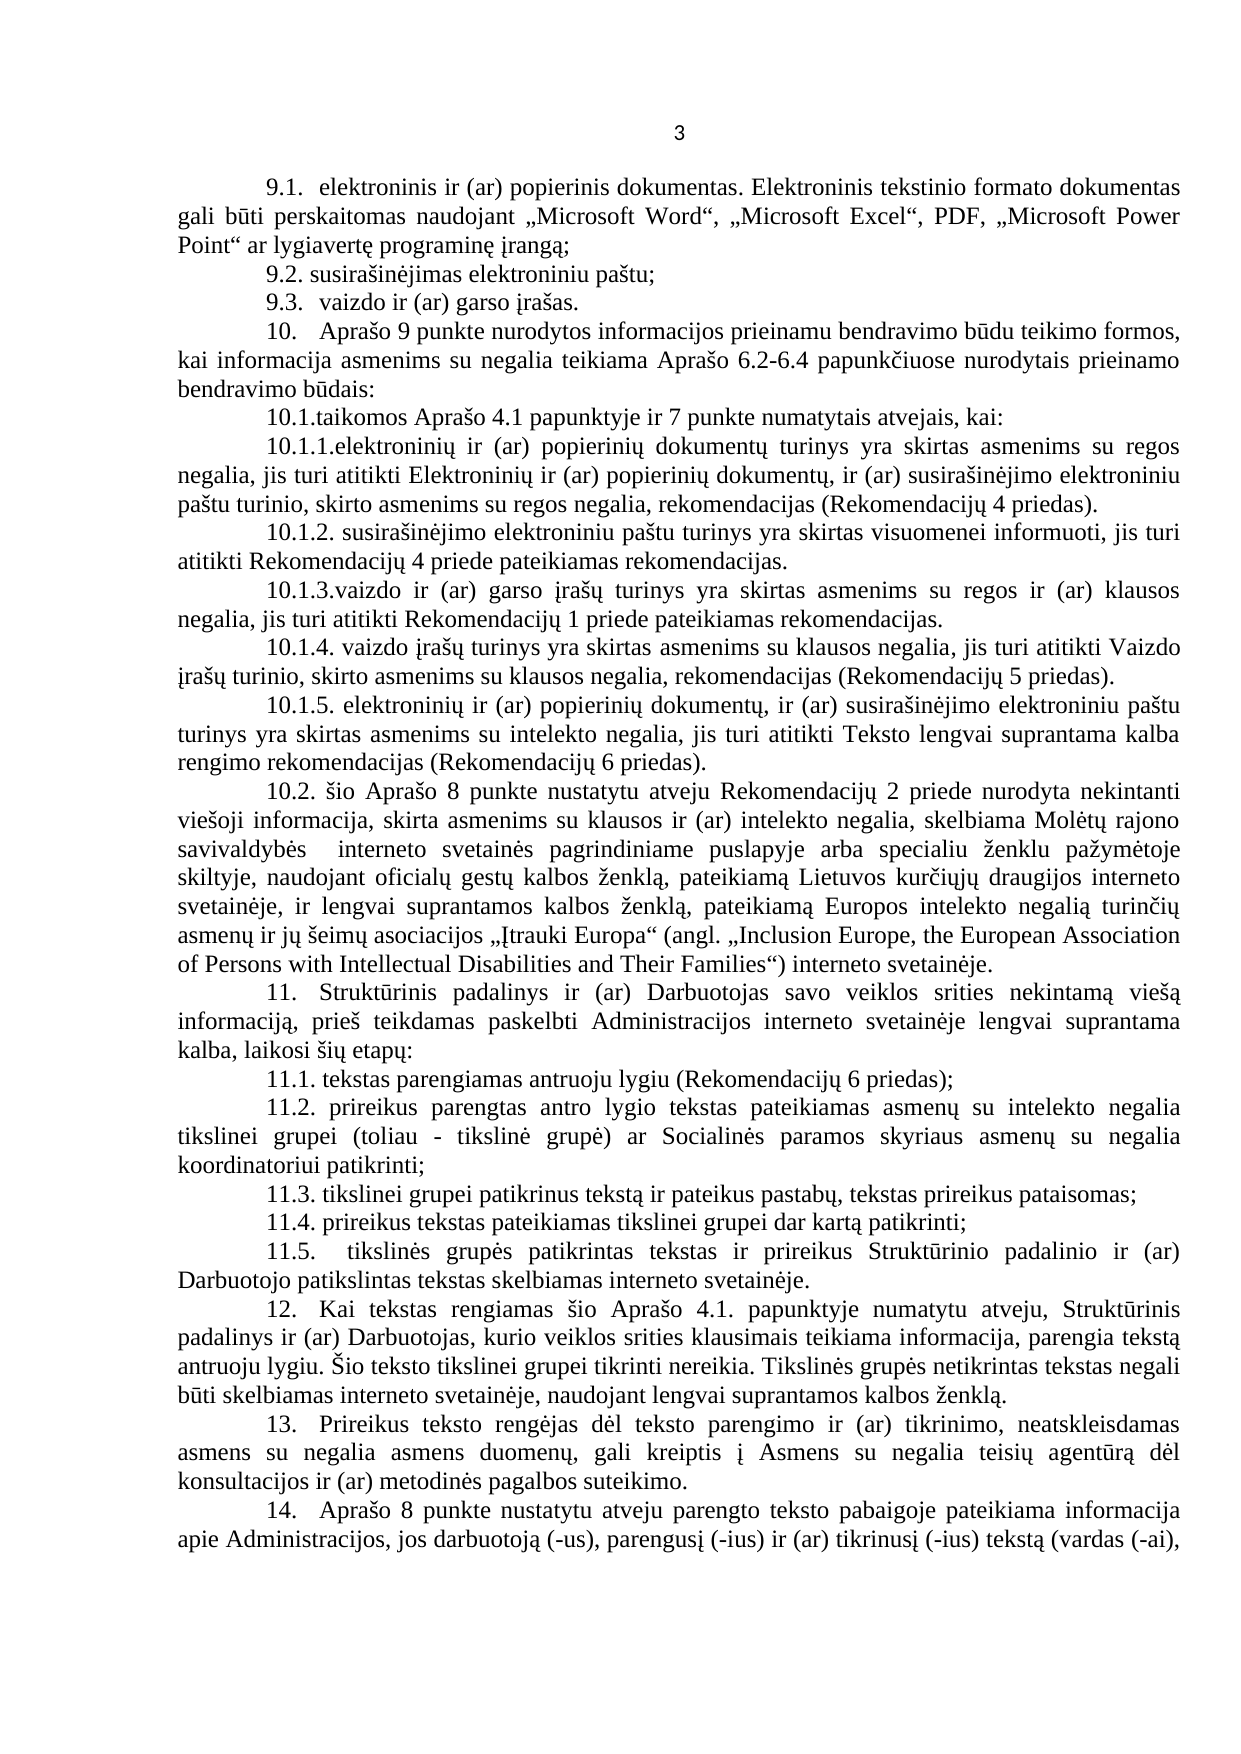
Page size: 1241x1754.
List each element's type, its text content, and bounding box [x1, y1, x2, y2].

text 10.1.2. susirašinėjimo elektroniniu paštu turinys yra skirtas visuomenei informuoti, jis turi atitikti Rekomendacijų 4 priede pateikiamas rekomendacijas. [177, 517, 1181, 575]
text 9.2. susirašinėjimas elektroniniu paštu; [177, 259, 1181, 287]
text 11.5. tikslinės grupės patikrintas tekstas ir prireikus Struktūrinio padalinio ir (ar) Darbuotojo patikslintas tekstas skelbiamas interneto svetainėje. [177, 1236, 1181, 1294]
text 11.3. tikslinei grupei patikrinus tekstą ir pateikus pastabų, tekstas prireikus pataisomas; [177, 1179, 1181, 1207]
text 10. Aprašo 9 punkte nurodytos informacijos prieinamu bendravimo būdu teikimo formos, kai informacija asmenims su negalia teikiama Aprašo 6.2-6.4 papunkčiuose nurodytais prieinamo bendravimo būdais: [177, 316, 1181, 402]
text 13. Prireikus teksto rengėjas dėl teksto parengimo ir (ar) tikrinimo, neatskleisdamas asmens su negalia asmens duomenų, gali kreiptis į Asmens su negalia teisių agentūrą dėl konsultacijos ir (ar) metodinės pagalbos suteikimo. [177, 1409, 1181, 1495]
text 11. Struktūrinis padalinys ir (ar) Darbuotojas savo veiklos srities nekintamą viešą informaciją, prieš teikdamas paskelbti Administracijos interneto svetainėje lengvai suprantama kalba, laikosi šių etapų: [177, 977, 1181, 1064]
text 14. Aprašo 8 punkte nustatytu atveju parengto teksto pabaigoje pateikiama informacija apie Administracijos, jos darbuotoją (-us), parengusį (-ius) ir (ar) tikrinusį (-ius) tekstą (vardas (-ai), [177, 1495, 1181, 1552]
text 10.1.4. vaizdo įrašų turinys yra skirtas asmenims su klausos negalia, jis turi atitikti Vaizdo įrašų turinio, skirto asmenims su klausos negalia, rekomendacijas (Rekomendacijų 5 priedas). [177, 632, 1181, 690]
text 9.1. elektroninis ir (ar) popierinis dokumentas. Elektroninis tekstinio formato dokumentas gali būti perskaitomas naudojant „Microsoft Word“, „Microsoft Excel“, PDF, „Microsoft Power Point“ ar lygiavertę programinę įrangą; [177, 172, 1181, 259]
text 11.1. tekstas parengiamas antruoju lygiu (Rekomendacijų 6 priedas); [177, 1064, 1181, 1092]
text 12. Kai tekstas rengiamas šio Aprašo 4.1. papunktyje numatytu atveju, Struktūrinis padalinys ir (ar) Darbuotojas, kurio veiklos srities klausimais teikiama informacija, parengia tekstą antruoju lygiu. Šio teksto tikslinei grupei tikrinti nereikia. Tikslinės grupės netikrintas tekstas negali būti skelbiamas interneto svetainėje, naudojant lengvai suprantamos kalbos ženklą. [177, 1294, 1181, 1409]
text 10.1.5. elektroninių ir (ar) popierinių dokumentų, ir (ar) susirašinėjimo elektroniniu paštu turinys yra skirtas asmenims su intelekto negalia, jis turi atitikti Teksto lengvai suprantama kalba rengimo rekomendacijas (Rekomendacijų 6 priedas). [177, 690, 1181, 776]
text 11.4. prireikus tekstas pateikiamas tikslinei grupei dar kartą patikrinti; [177, 1207, 1181, 1236]
text 10.1.taikomos Aprašo 4.1 papunktyje ir 7 punkte numatytais atvejais, kai: [177, 402, 1181, 431]
text 10.2. šio Aprašo 8 punkte nustatytu atveju Rekomendacijų 2 priede nurodyta nekintanti viešoji informacija, skirta asmenims su klausos ir (ar) intelekto negalia, skelbiama Molėtų rajono savivaldybės interneto svetainės pagrindiniame puslapyje arba specialiu ženklu pažymėtoje skiltyje, naudojant oficialų gestų kalbos ženklą, pateikiamą Lietuvos kurčiųjų draugijos interneto svetainėje, ir lengvai suprantamos kalbos ženklą, pateikiamą Europos intelekto negalią turinčių asmenų ir jų šeimų asociacijos „Įtrauki Europa“ (angl. „Inclusion Europe, the European Association of Persons with Intellectual Disabilities and Their Families“) interneto svetainėje. [177, 776, 1181, 977]
text 11.2. prireikus parengtas antro lygio tekstas pateikiamas asmenų su intelekto negalia tikslinei grupei (toliau - tikslinė grupė) ar Socialinės paramos skyriaus asmenų su negalia koordinatoriui patikrinti; [177, 1092, 1181, 1179]
text 10.1.1.elektroninių ir (ar) popierinių dokumentų turinys yra skirtas asmenims su regos negalia, jis turi atitikti Elektroninių ir (ar) popierinių dokumentų, ir (ar) susirašinėjimo elektroniniu paštu turinio, skirto asmenims su regos negalia, rekomendacijas (Rekomendacijų 4 priedas). [177, 431, 1181, 517]
text 9.3. vaizdo ir (ar) garso įrašas. [177, 287, 1181, 316]
text 10.1.3.vaizdo ir (ar) garso įrašų turinys yra skirtas asmenims su regos ir (ar) klausos negalia, jis turi atitikti Rekomendacijų 1 priede pateikiamas rekomendacijas. [177, 575, 1181, 632]
